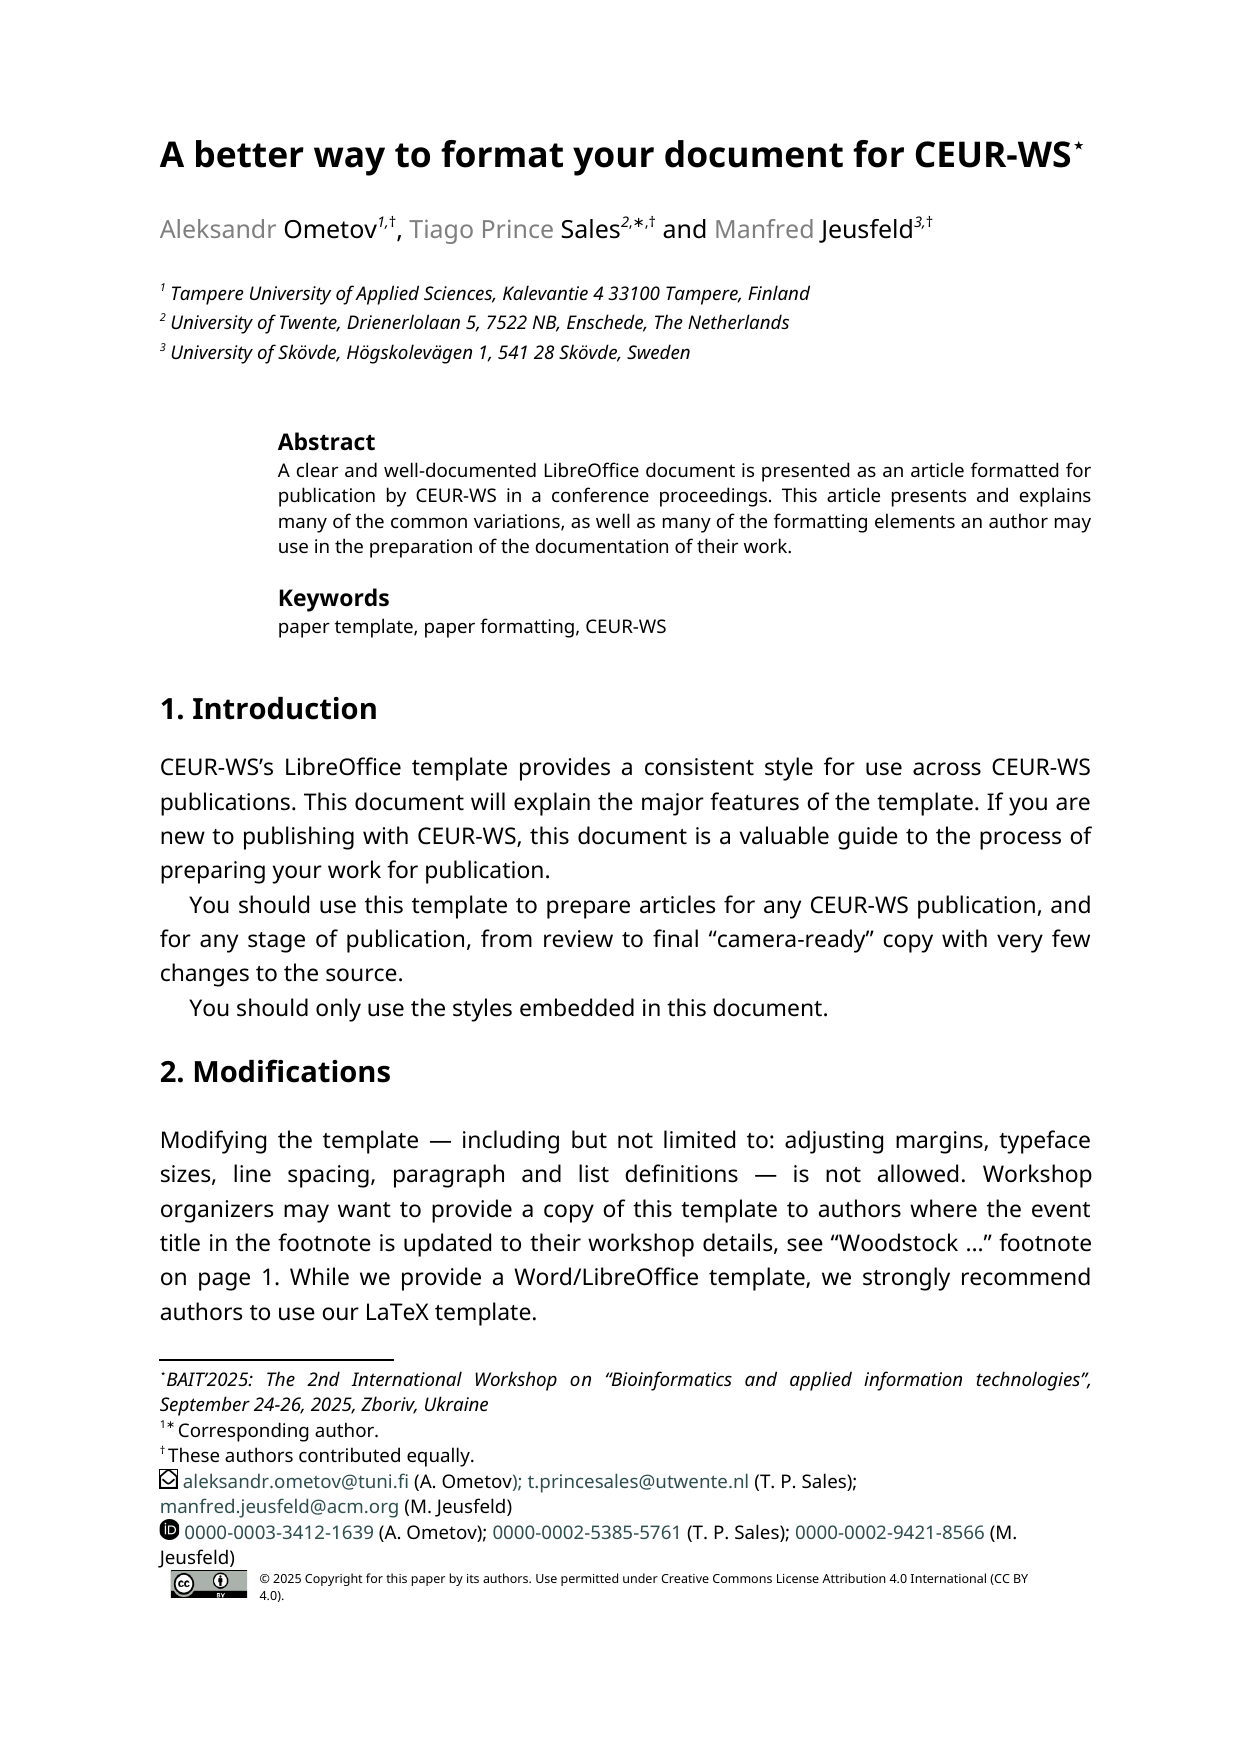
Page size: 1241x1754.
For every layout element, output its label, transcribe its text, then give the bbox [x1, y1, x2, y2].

text You should only use the styles embedded in this document. [159, 992, 1093, 1023]
text 3 University of Skövde, Högskolevägen 1, 541 28 Skövde, Sweden [159, 339, 1093, 365]
text ∗ Corresponding author. [159, 1417, 1093, 1443]
text Aleksandr Ometov1,†, Tiago Prince Sales2,∗,† and Manfred Jeusfeld3,† [159, 212, 1093, 246]
text aleksandr.ometov@tuni.fi (A. Ometov); t.princesales@utwente.nl (T. P. Sales); manfred.jeusfeld@acm.org (M. Jeusfeld) [159, 1468, 1093, 1519]
text 0000-0003-3412-1639 (A. Ometov); 0000-0002-5385-5761 (T. P. Sales); 0000-0002-9421-8566 (M. Jeusfeld) [159, 1519, 1093, 1570]
text 2 University of Twente, Drienerlolaan 5, 7522 NB, Enschede, The Netherlands [159, 309, 1093, 335]
picture [159, 1519, 180, 1540]
picture [160, 1470, 177, 1488]
title Abstract [278, 426, 1093, 457]
text CEUR-WS’s LibreOffice template provides a consistent style for use across CEUR-WS publications. This document will explain the major features of the template. If you are new to publishing with CEUR-WS, this document is a valuable guide to the process of preparing your work for publication. [159, 751, 1093, 885]
text paper template, paper formatting, CEUR-WS [159, 613, 1093, 639]
subtitle Modifications [159, 1051, 1093, 1091]
title A better way to format your document for CEUR-WS [159, 130, 1093, 178]
text † These authors contributed equally. [159, 1443, 1093, 1468]
text 1 Tampere University of Applied Sciences, Kalevantie 4 33100 Tampere, Finland [159, 280, 1093, 305]
table_header © 2025 Copyright for this paper by its authors. Use permitted under Creative Commons License Attribution 4.0 International (CC BY 4.0). [248, 1570, 1042, 1604]
subtitle Introduction [159, 689, 1093, 728]
table_header [160, 1570, 248, 1604]
text A clear and well-documented LibreOffice document is presented as an article formatted for publication by CEUR-WS in a conference proceedings. This article presents and explains many of the common variations, as well as many of the formatting elements an author may use in the preparation of the documentation of their work. [278, 457, 1093, 559]
text You should use this template to prepare articles for any CEUR-WS publication, and for any stage of publication, from review to final “camera-ready” copy with very few changes to the source. [159, 888, 1093, 988]
title Keywords [278, 582, 1093, 613]
title BAIT’2025: The 2nd International Workshop on “Bioinformatics and applied information technologies”, September 24-26, 2025, Zboriv, Ukraine [159, 1366, 1093, 1417]
text Modifying the template — including but not limited to: adjusting margins, typeface sizes, line spacing, paragraph and list definitions — is not allowed. Workshop organizers may want to provide a copy of this template to authors where the event title in the footnote is updated to their workshop details, see “Woodstock …” footnote on page 1. While we provide a Word/LibreOffice template, we strongly recommend authors to use our LaTeX template. [159, 1124, 1093, 1327]
